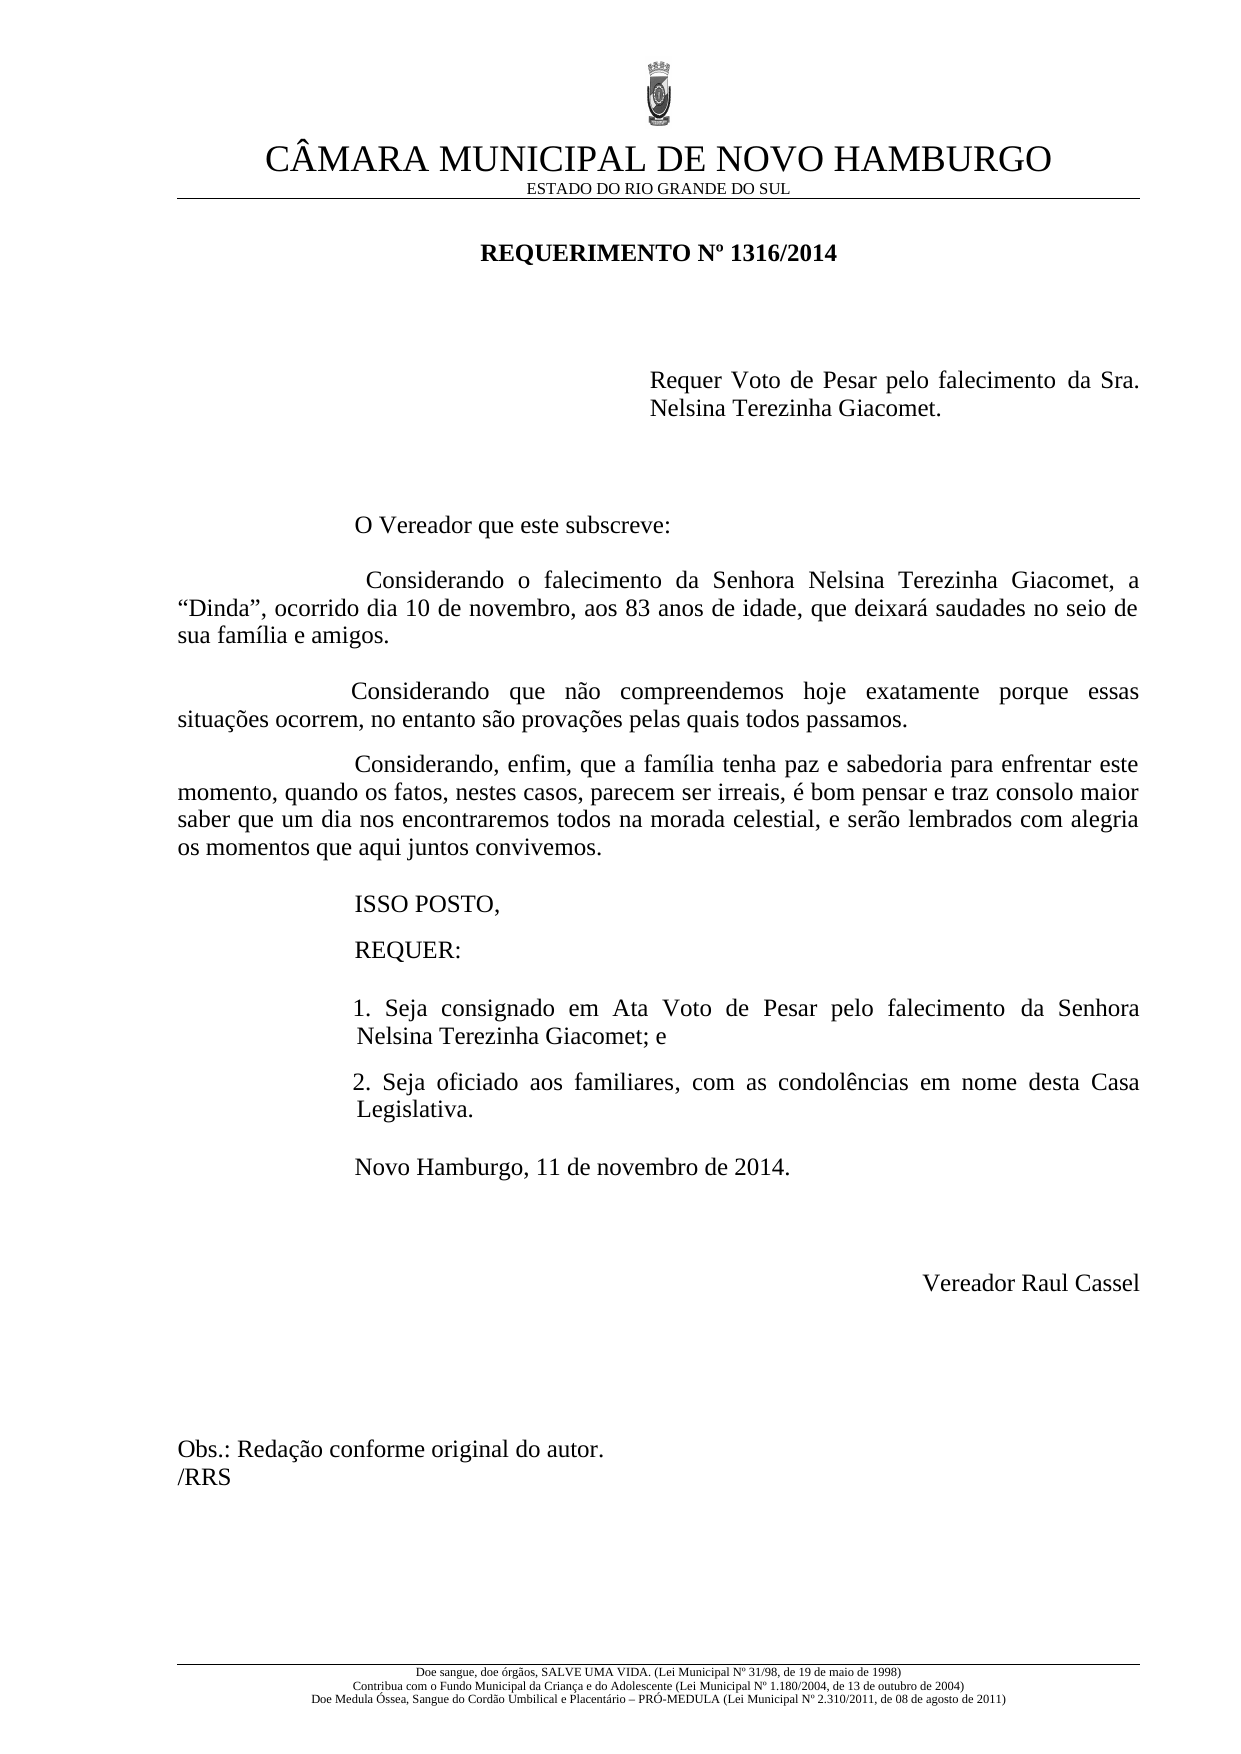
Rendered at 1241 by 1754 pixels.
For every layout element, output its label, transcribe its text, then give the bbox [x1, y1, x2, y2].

text 1. Seja consignado em Ata Voto de Pesar pelo falecimento da Senhora Nelsina Terezinha Giacomet; e [352, 993, 1140, 1050]
text O Vereador que este subscreve: [177, 511, 1140, 538]
text Considerando o falecimento da Senhora Nelsina Terezinha Giacomet, a “Dinda”, ocorrido dia 10 de novembro, aos 83 anos de idade, que deixará saudades no seio de sua família e amigos. [177, 566, 1140, 649]
text Obs.: Redação conforme original do autor. [177, 1435, 1140, 1463]
text Considerando que não compreendemos hoje exatamente porque essas situações ocorrem, no entanto são provações pelas quais todos passamos. [177, 677, 1140, 732]
text 2. Seja oficiado aos familiares, com as condolências em nome desta Casa Legislativa. [352, 1068, 1140, 1123]
text /RRS [177, 1463, 1140, 1491]
text REQUER: [177, 936, 1140, 964]
text Novo Hamburgo, 11 de novembro de 2014. [177, 1153, 1140, 1180]
text Considerando, enfim, que a família tenha paz e sabedoria para enfrentar este momento, quando os fatos, nestes casos, parecem ser irreais, é bom pensar e traz consolo maior saber que um dia nos encontraremos todos na morada celestial, e serão lembrados com alegria os momentos que aqui juntos convivemos. [177, 750, 1140, 861]
text Requer Voto de Pesar pelo falecimento da Sra. Nelsina Terezinha Giacomet. [649, 365, 1140, 422]
text ISSO POSTO, [177, 891, 1140, 918]
text Vereador Raul Cassel [177, 1269, 1140, 1297]
title REQUERIMENTO Nº 1316/2014 [177, 239, 1140, 266]
